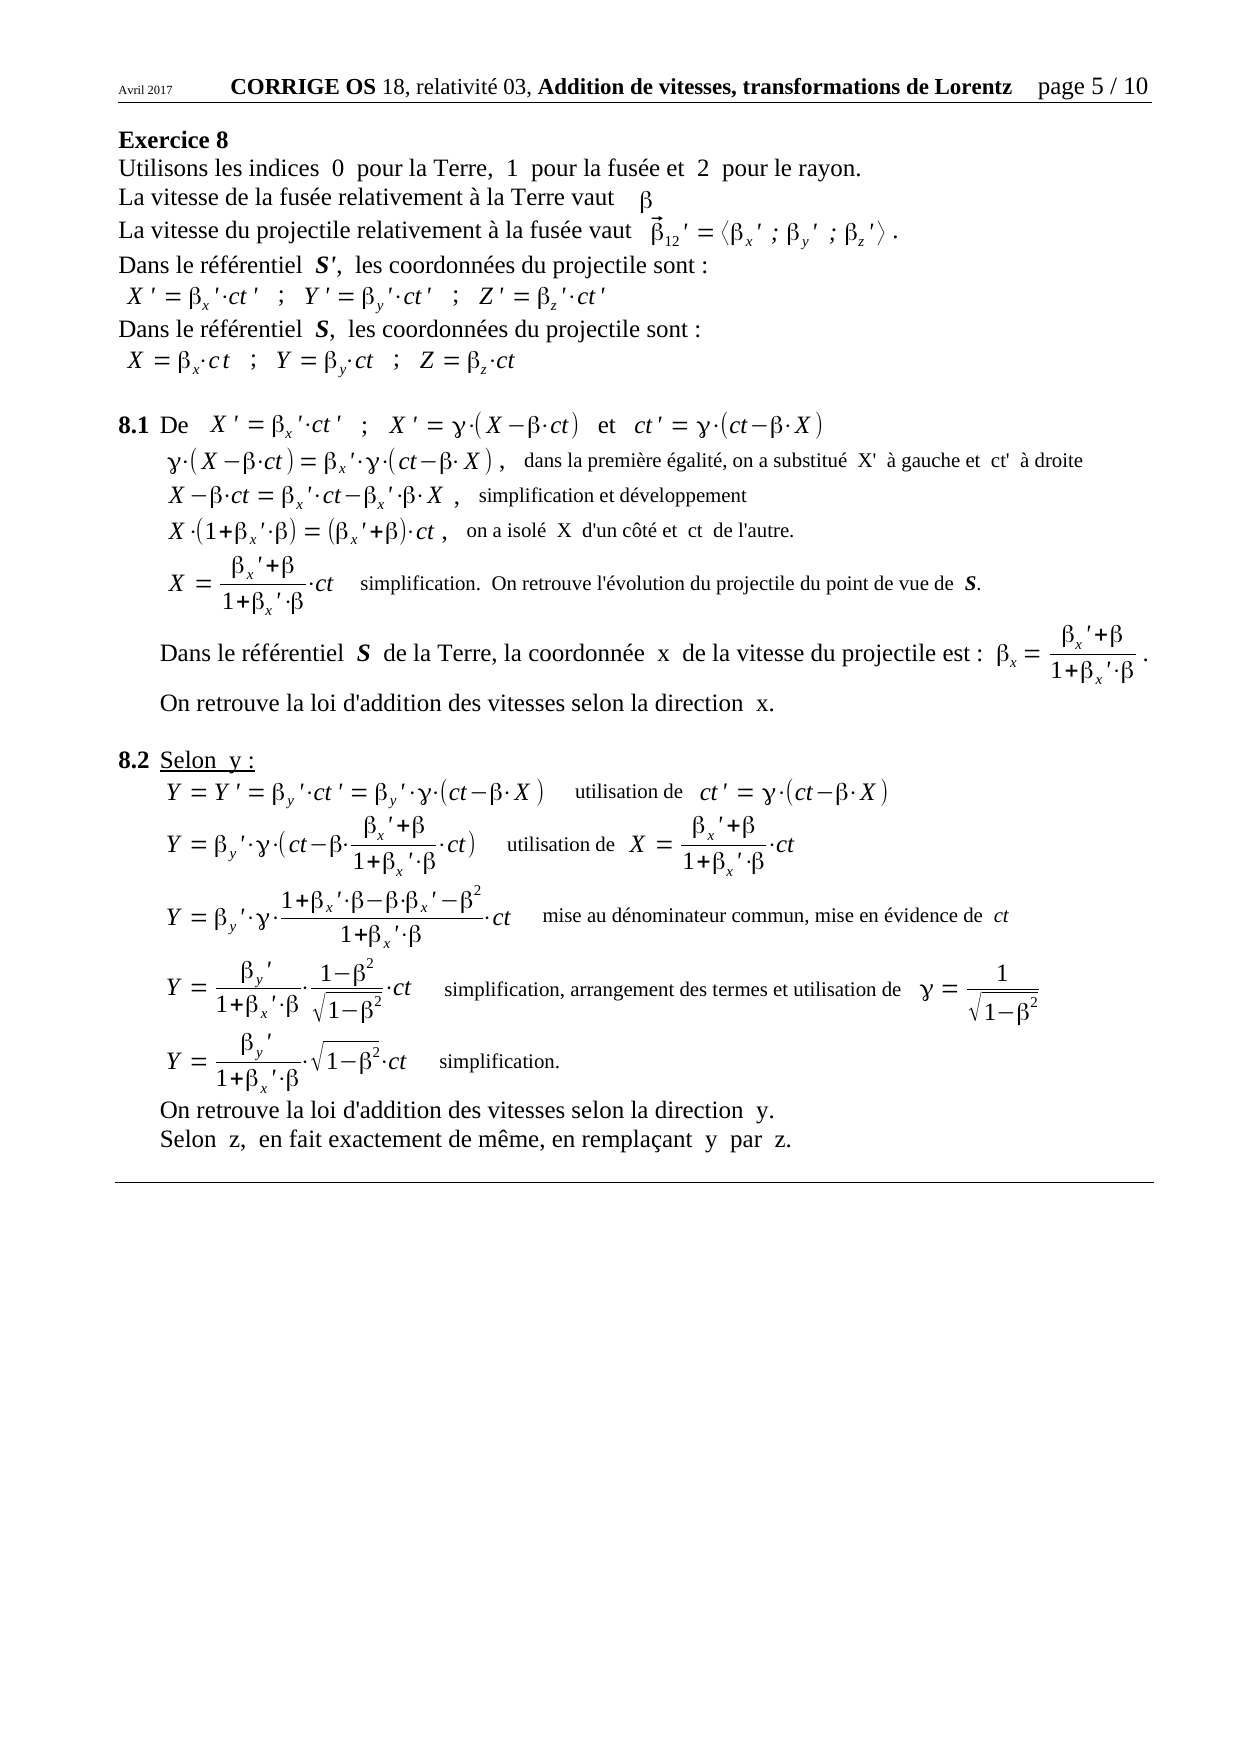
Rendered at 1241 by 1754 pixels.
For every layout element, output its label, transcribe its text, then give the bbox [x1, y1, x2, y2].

text 8.1 De ; et [118, 407, 1152, 442]
text mise au dénominateur commun, mise en évidence de ct [118, 878, 1152, 952]
text On retrouve la loi d'addition des vitesses selon la direction y. [118, 1096, 1152, 1124]
text 8.2 Selon y : [118, 745, 1152, 774]
text Dans le référentiel S', les coordonnées du projectile sont : [118, 250, 1152, 279]
text , dans la première égalité, on a substitué X' à gauche et ct' à droite [118, 442, 1152, 477]
text La vitesse de la fusée relativement à la Terre vaut [118, 182, 1152, 215]
text Dans le référentiel S, les coordonnées du projectile sont : [118, 314, 1152, 343]
text simplification. [118, 1026, 1152, 1096]
text utilisation de [118, 809, 1152, 878]
text On retrouve la loi d'addition des vitesses selon la direction x. [118, 688, 1152, 716]
text Utilisons les indices 0 pour la Terre, 1 pour la fusée et 2 pour le rayon. [118, 153, 1152, 182]
text La vitesse du projectile relativement à la fusée vaut . [118, 215, 1152, 250]
text Selon z, en fait exactement de même, en remplaçant y par z. [118, 1124, 1152, 1153]
text Exercice 8 [118, 125, 1152, 153]
text Dans le référentiel S de la Terre, la coordonnée x de la vitesse du projectile est : . [118, 618, 1152, 688]
text ; ; [118, 343, 1152, 378]
text , on a isolé X d'un côté et ct de l'autre. [118, 513, 1152, 548]
text utilisation de [118, 774, 1152, 809]
text , simplification et développement [118, 477, 1152, 513]
text ; ; [118, 279, 1152, 314]
text simplification. On retrouve l'évolution du projectile du point de vue de S. [118, 548, 1152, 618]
text simplification, arrangement des termes et utilisation de [118, 952, 1152, 1026]
